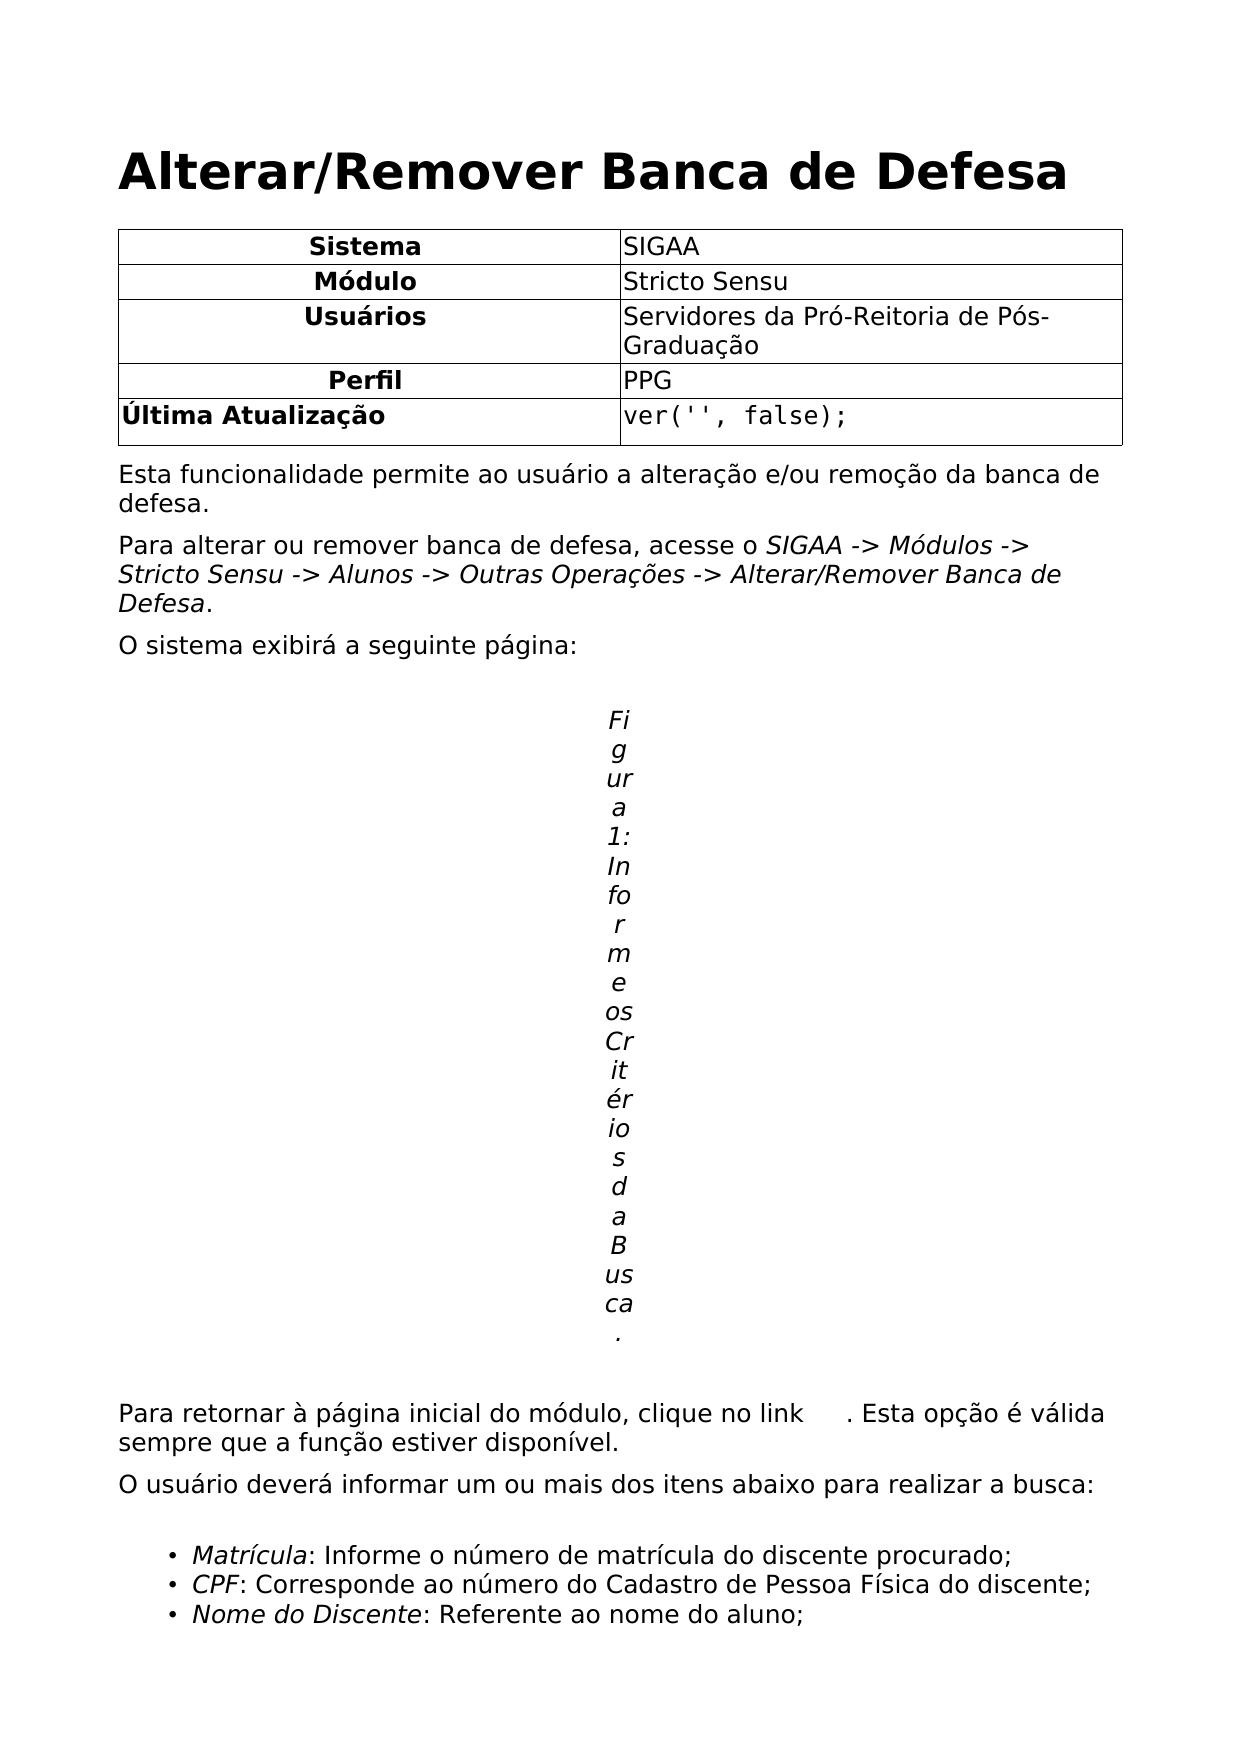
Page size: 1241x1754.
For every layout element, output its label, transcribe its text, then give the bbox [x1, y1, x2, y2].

table_cell Perfil [119, 364, 620, 398]
text Para alterar ou remover banca de defesa, acesse o SIGAA -> Módulos -> Stricto Sensu -> Alunos -> Outras Operações -> Alterar/Remover Banca de Defesa. [118, 531, 1122, 618]
table_header SIGAA [621, 230, 1122, 264]
table_header Sistema [119, 230, 620, 264]
list CPF: Corresponde ao número do Cadastro de Pessoa Física do discente; [177, 1571, 1122, 1600]
table_cell Servidores da Pró-Reitoria de Pós-Graduação [621, 300, 1122, 363]
text Figura 1: Informe os Critérios da Busca. [603, 685, 637, 1348]
subtitle Alterar/Remover Banca de Defesa [118, 143, 1122, 201]
text O sistema exibirá a seguinte página: [118, 631, 1122, 660]
table_cell Stricto Sensu [621, 265, 1122, 299]
table_cell Usuários [119, 300, 620, 363]
list Matrícula: Informe o número de matrícula do discente procurado; [177, 1541, 1122, 1571]
text O usuário deverá informar um ou mais dos itens abaixo para realizar a busca: [118, 1470, 1122, 1499]
list Nome do Discente: Referente ao nome do aluno; [177, 1600, 1122, 1629]
table_cell Última Atualização [119, 399, 620, 445]
table_cell PPG [621, 364, 1122, 398]
table_cell Módulo [119, 265, 620, 299]
text Para retornar à página inicial do módulo, clique no link . Esta opção é válida sempre que a função estiver disponível. [118, 1389, 1122, 1458]
table_cell ver('', false); [621, 399, 1122, 445]
text Esta funcionalidade permite ao usuário a alteração e/ou remoção da banca de defesa. [118, 460, 1122, 518]
